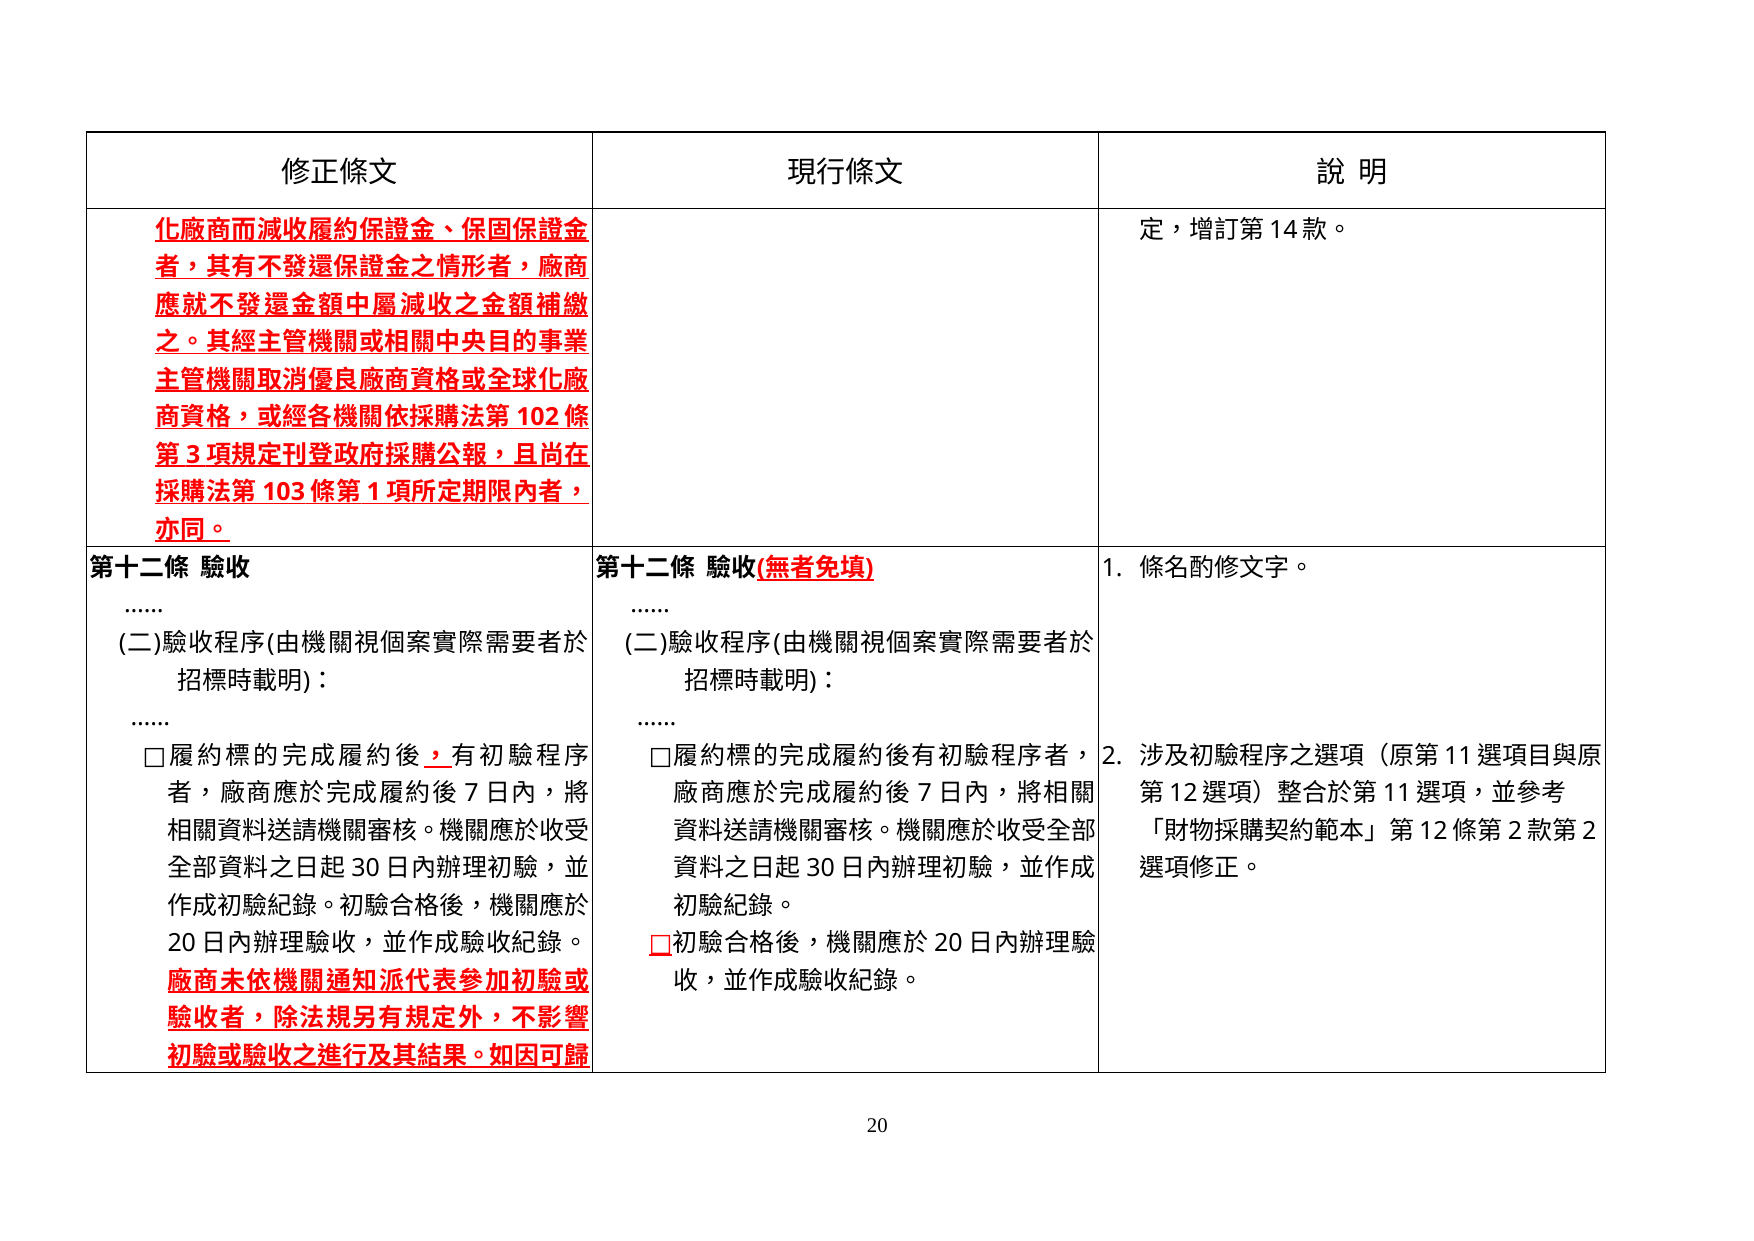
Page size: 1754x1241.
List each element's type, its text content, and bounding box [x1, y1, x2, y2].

table_cell 定，增訂第14款。 [1099, 209, 1605, 546]
table_cell 條名酌修文字。 涉及初驗程序之選項（原第11選項目與原第12選項）整合於第11選項，並參考「財物採購契約範本」第12條第2款第2選項修正。 原第2款第13選項移列第2款第12選項，並參考「財物採購契約範本」第12條第2款第3選項修正。 [1099, 547, 1605, 1072]
table_header 說 明 [1099, 133, 1605, 207]
table_cell 第十二條 驗收 …… (二)驗收程序(由機關視個案實際需要者於招標時載明)： …… □履約標的完成履約後，有初驗程序者，廠商應於完成履約後7日內，將相關資料送請機關審核。機關應於收受全部資料之日起30日內辦理初驗，並作成初驗紀錄。初驗合格後，機關應於20日內辦理驗收，並作成驗收紀錄。廠商未依機關通知派代表參加初驗或驗收者，除法規另有規定外，不影響初驗或驗收之進行及其結果。如因可歸 [87, 547, 592, 1072]
table_cell 化廠商而減收履約保證金、保固保證金者，其有不發還保證金之情形者，廠商應就不發還金額中屬減收之金額補繳之。其經主管機關或相關中央目的事業主管機關取消優良廠商資格或全球化廠商資格，或經各機關依採購法第102條第3項規定刊登政府採購公報，且尚在採購法第103條第1項所定期限內者，亦同。 [87, 209, 592, 546]
table_cell 第十二條 驗收(無者免填) …… (二)驗收程序(由機關視個案實際需要者於招標時載明)： …… □履約標的完成履約後有初驗程序者，廠商應於完成履約後7日內，將相關資料送請機關審核。機關應於收受全部資料之日起30日內辦理初驗，並作成初驗紀錄。 □初驗合格後，機關應於20日內辦理驗收，並作成驗收紀錄。 [593, 547, 1098, 1072]
table_cell [593, 209, 1098, 546]
table_header 現行條文 [593, 133, 1098, 207]
table_header 修正條文 [87, 133, 592, 207]
